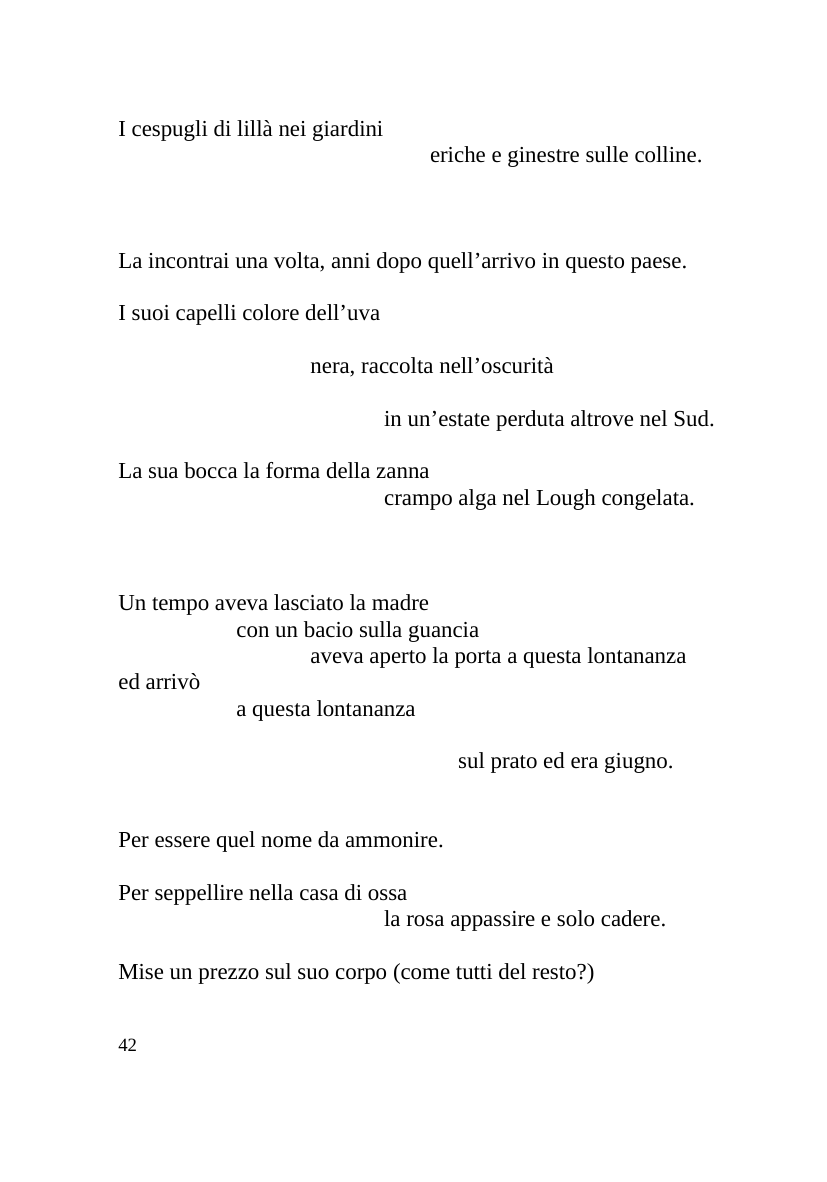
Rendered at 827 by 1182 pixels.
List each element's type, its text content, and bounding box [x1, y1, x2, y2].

text La sua bocca la forma della zanna [88, 457, 738, 484]
text ed arrivò [88, 668, 738, 695]
text nera, raccolta nell’oscurità [88, 352, 738, 378]
text Mise un prezzo sul suo corpo (come tutti del resto?) [88, 958, 738, 984]
text aveva aperto la porta a questa lontananza [88, 642, 738, 668]
text in un’estate perduta altrove nel Sud. [88, 405, 738, 431]
text Un tempo aveva lasciato la madre [88, 589, 738, 616]
text I suoi capelli colore dell’uva [88, 299, 738, 326]
text crampo alga nel Lough congelata. [88, 484, 738, 510]
text Per essere quel nome da ammonire. [88, 826, 738, 853]
text Per seppellire nella casa di ossa [88, 879, 738, 906]
text con un bacio sulla guancia [88, 616, 738, 642]
text la rosa appassire e solo cadere. [88, 906, 738, 932]
text eriche e ginestre sulle colline. [88, 141, 738, 168]
text La incontrai una volta, anni dopo quell’arrivo in questo paese. [88, 247, 738, 273]
text sul prato ed era giugno. [88, 721, 738, 774]
text I cespugli di lillà nei giardini [88, 115, 738, 141]
text a questa lontananza [88, 695, 738, 721]
